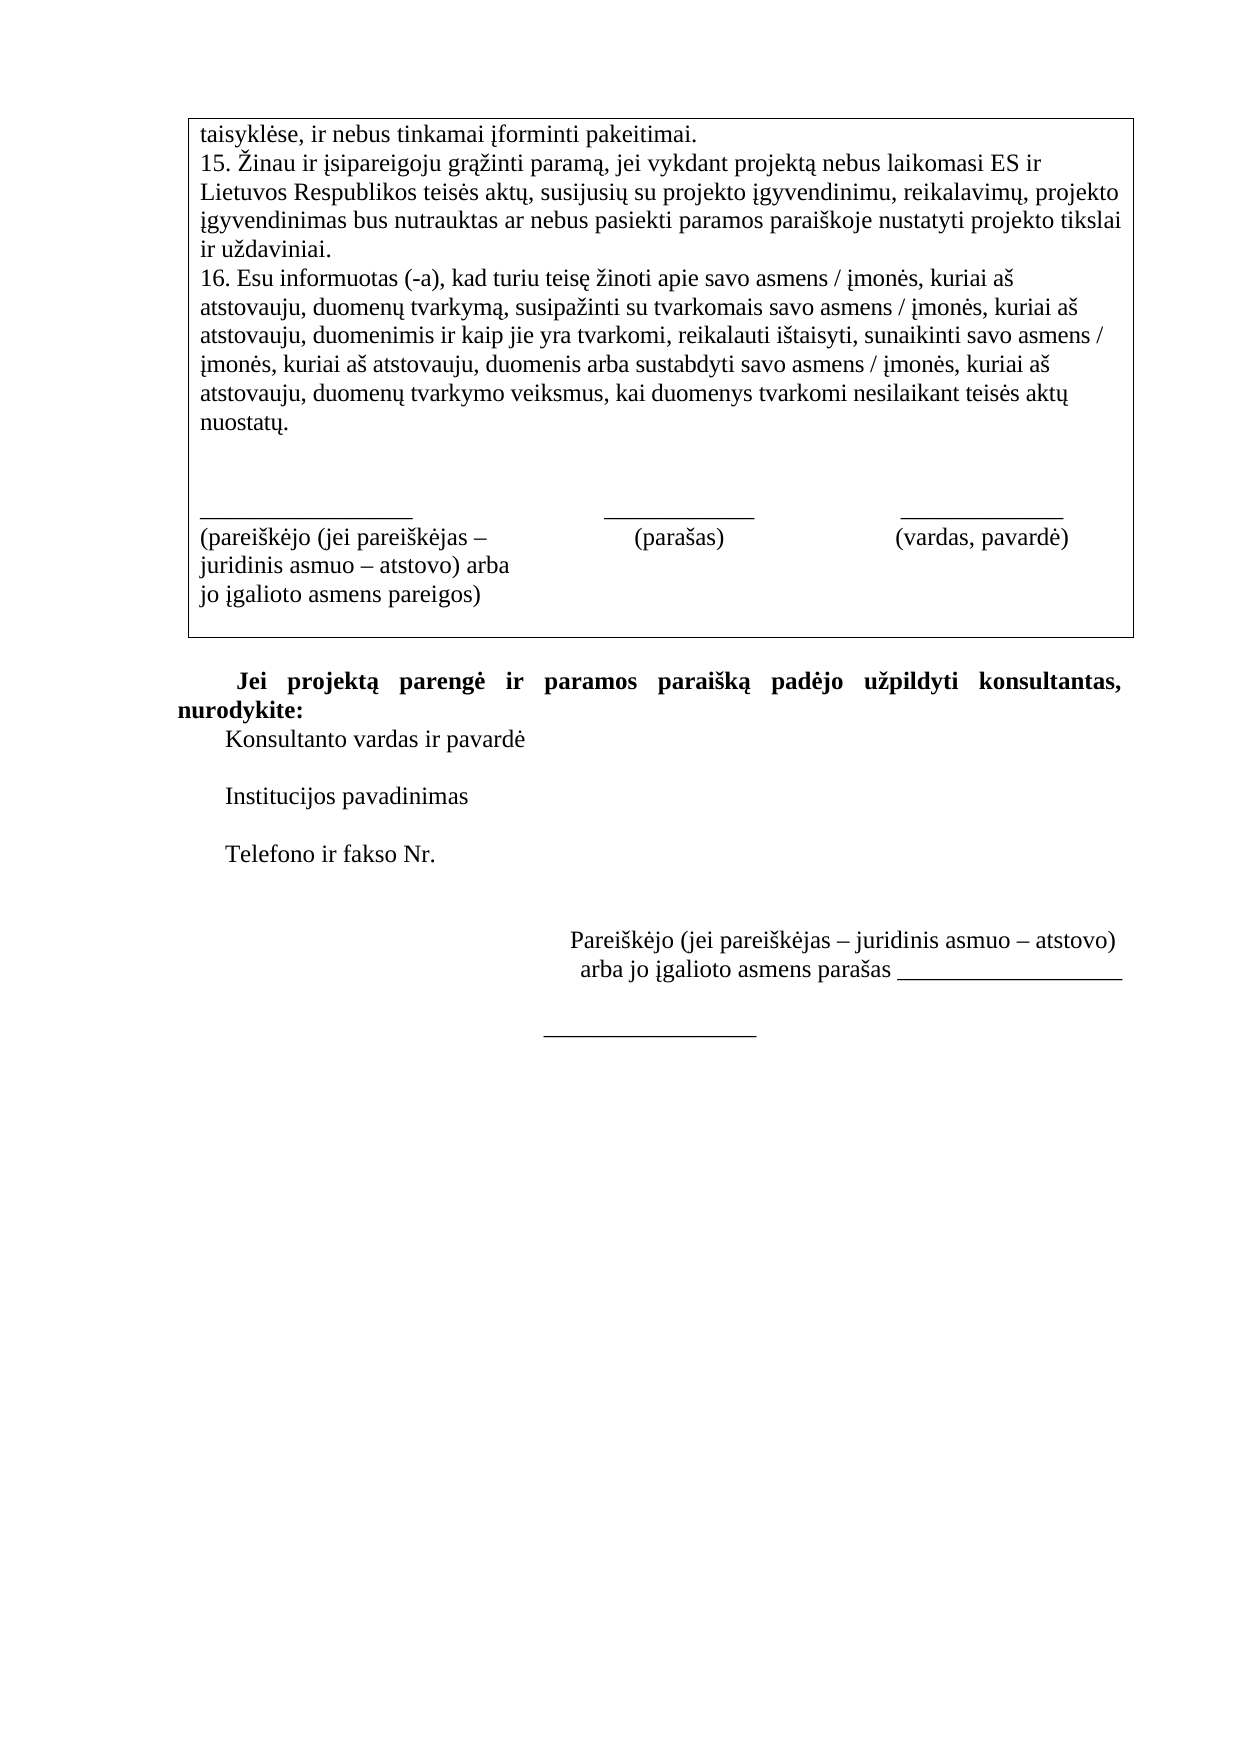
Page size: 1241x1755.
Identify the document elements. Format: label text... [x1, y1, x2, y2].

table_header taisyklėse, ir nebus tinkamai įforminti pakeitimai. 15. Žinau ir įsipareigoju grąžinti paramą, jei vykdant projektą nebus laikomasi ES ir Lietuvos Respublikos teisės aktų, susijusių su projekto įgyvendinimu, reikalavimų, projekto įgyvendinimas bus nutrauktas ar nebus pasiekti paramos paraiškoje nustatyti projekto tikslai ir uždaviniai. 16. Esu informuotas (-a), kad turiu teisę žinoti apie savo asmens / įmonės, kuriai aš atstovauju, duomenų tvarkymą, susipažinti su tvarkomais savo asmens / įmonės, kuriai aš atstovauju, duomenimis ir kaip jie yra tvarkomi, reikalauti ištaisyti, sunaikinti savo asmens / įmonės, kuriai aš atstovauju, duomenis arba sustabdyti savo asmens / įmonės, kuriai aš atstovauju, duomenų tvarkymo veiksmus, kai duomenys tvarkomi nesilaikant teisės aktų nuostatų. [189, 119, 1133, 493]
table_cell ____________ (parašas) [528, 493, 831, 608]
table_header Konsultanto vardas ir pavardė Institucijos pavadinimas Telefono ir fakso Nr. [189, 724, 1133, 896]
table_cell _________________ (pareiškėjo (jei pareiškėjas – juridinis asmuo – atstovo) arba jo įgalioto asmens pareigos) [189, 493, 528, 608]
table_cell [528, 608, 1133, 637]
table_cell _____________ (vardas, pavardė) [831, 493, 1133, 608]
text _________________ [177, 1011, 1122, 1040]
text Pareiškėjo (jei pareiškėjas – juridinis asmuo – atstovo) [177, 925, 1122, 954]
table_cell [189, 608, 528, 637]
text Jei projektą parengė ir paramos paraišką padėjo užpildyti konsultantas, nurodykite: [177, 666, 1122, 724]
text arba jo įgalioto asmens parašas __________________ [177, 954, 1122, 983]
